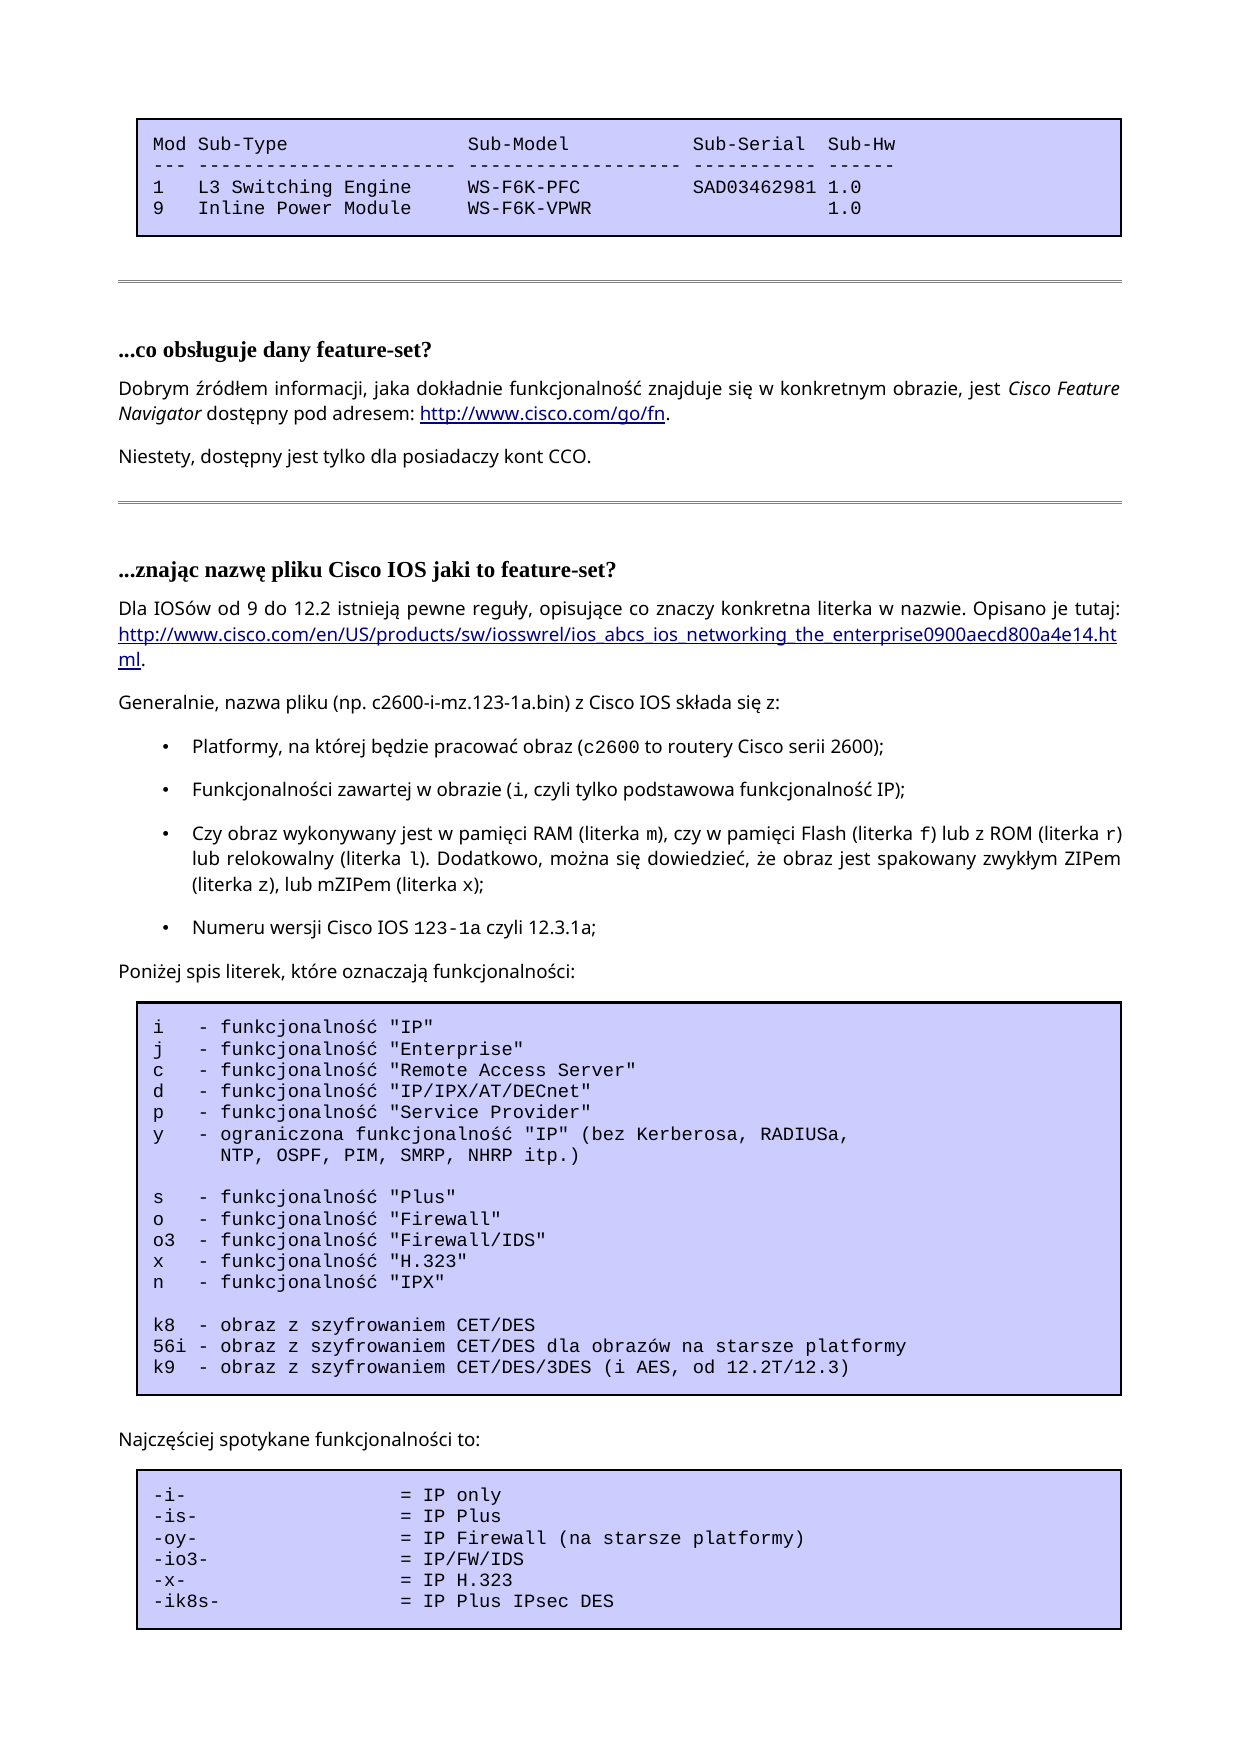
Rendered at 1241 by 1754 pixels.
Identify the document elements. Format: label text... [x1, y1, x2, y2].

text -oy- = IP Firewall (na starsze platformy) [138, 1512, 1120, 1533]
list Platformy, na której będzie pracować obraz (c2600 to routery Cisco serii 2600); [162, 733, 1122, 759]
text -x- = IP H.323 [138, 1554, 1120, 1575]
text o3 - funkcjonalność "Firewall/IDS" [138, 1214, 1120, 1235]
text y - ograniczona funkcjonalność "IP" (bez Kerberosa, RADIUSa, [138, 1108, 1120, 1129]
text -ik8s- = IP Plus IPsec DES [138, 1575, 1120, 1628]
text o - funkcjonalność "Firewall" [138, 1193, 1120, 1214]
text 1 L3 Switching Engine WS-F6K-PFC SAD03462981 1.0 [138, 161, 1120, 182]
text c - funkcjonalność "Remote Access Server" [138, 1044, 1120, 1065]
text n - funkcjonalność "IPX" [138, 1256, 1120, 1278]
text -io3- = IP/FW/IDS [138, 1533, 1120, 1554]
text NTP, OSPF, PIM, SMRP, NHRP itp.) [138, 1129, 1120, 1150]
text Dla IOSów od 9 do 12.2 istnieją pewne reguły, opisujące co znaczy konkretna literka w nazwie. Opisano je tutaj: http://www.cisco.com/en/US/products/sw/iosswrel/ios_abcs_ios_networking_the_enterprise0900aecd800a4e14.html. [118, 595, 1122, 672]
text p - funkcjonalność "Service Provider" [138, 1086, 1120, 1108]
text d - funkcjonalność "IP/IPX/AT/DECnet" [138, 1065, 1120, 1086]
text k9 - obraz z szyfrowaniem CET/DES/3DES (i AES, od 12.2T/12.3) [138, 1341, 1120, 1394]
text --- ----------------------- ------------------- ----------- ------ [138, 139, 1120, 161]
text -i- = IP only [138, 1471, 1120, 1490]
list Funkcjonalności zawartej w obrazie (i, czyli tylko podstawowa funkcjonalność IP); [162, 776, 1122, 802]
text 9 Inline Power Module WS-F6K-VPWR 1.0 [138, 182, 1120, 235]
text Dobrym źródłem informacji, jaka dokładnie funkcjonalność znajduje się w konkretnym obrazie, jest Cisco Feature Navigator dostępny pod adresem: http://www.cisco.com/go/fn. [118, 375, 1122, 426]
text s - funkcjonalność "Plus" [138, 1171, 1120, 1193]
text 56i - obraz z szyfrowaniem CET/DES dla obrazów na starsze platformy [138, 1320, 1120, 1341]
text x - funkcjonalność "H.323" [138, 1235, 1120, 1256]
text Poniżej spis literek, które oznaczają funkcjonalności: [118, 958, 1122, 984]
text i - funkcjonalność "IP" [138, 1004, 1120, 1023]
subtitle ...znając nazwę pliku Cisco IOS jaki to feature-set? [118, 557, 1122, 583]
text j - funkcjonalność "Enterprise" [138, 1023, 1120, 1044]
text Niestety, dostępny jest tylko dla posiadaczy kont CCO. [118, 444, 1122, 469]
text Generalnie, nazwa pliku (np. c2600-i-mz.123-1a.bin) z Cisco IOS składa się z: [118, 690, 1122, 715]
list Czy obraz wykonywany jest w pamięci RAM (literka m), czy w pamięci Flash (literka f) lub z ROM (literka r) lub relokowalny (literka l). Dodatkowo, można się dowiedzieć, że obraz jest spakowany zwykłym ZIPem (literka z), lub mZIPem (literka x); [162, 820, 1122, 897]
list Numeru wersji Cisco IOS 123-1a czyli 12.3.1a; [162, 915, 1122, 940]
text Mod Sub-Type Sub-Model Sub-Serial Sub-Hw [138, 120, 1120, 139]
text k8 - obraz z szyfrowaniem CET/DES [138, 1299, 1120, 1320]
text Najczęściej spotykane funkcjonalności to: [118, 1426, 1122, 1451]
subtitle ...co obsługuje dany feature-set? [118, 337, 1122, 362]
text -is- = IP Plus [138, 1490, 1120, 1512]
